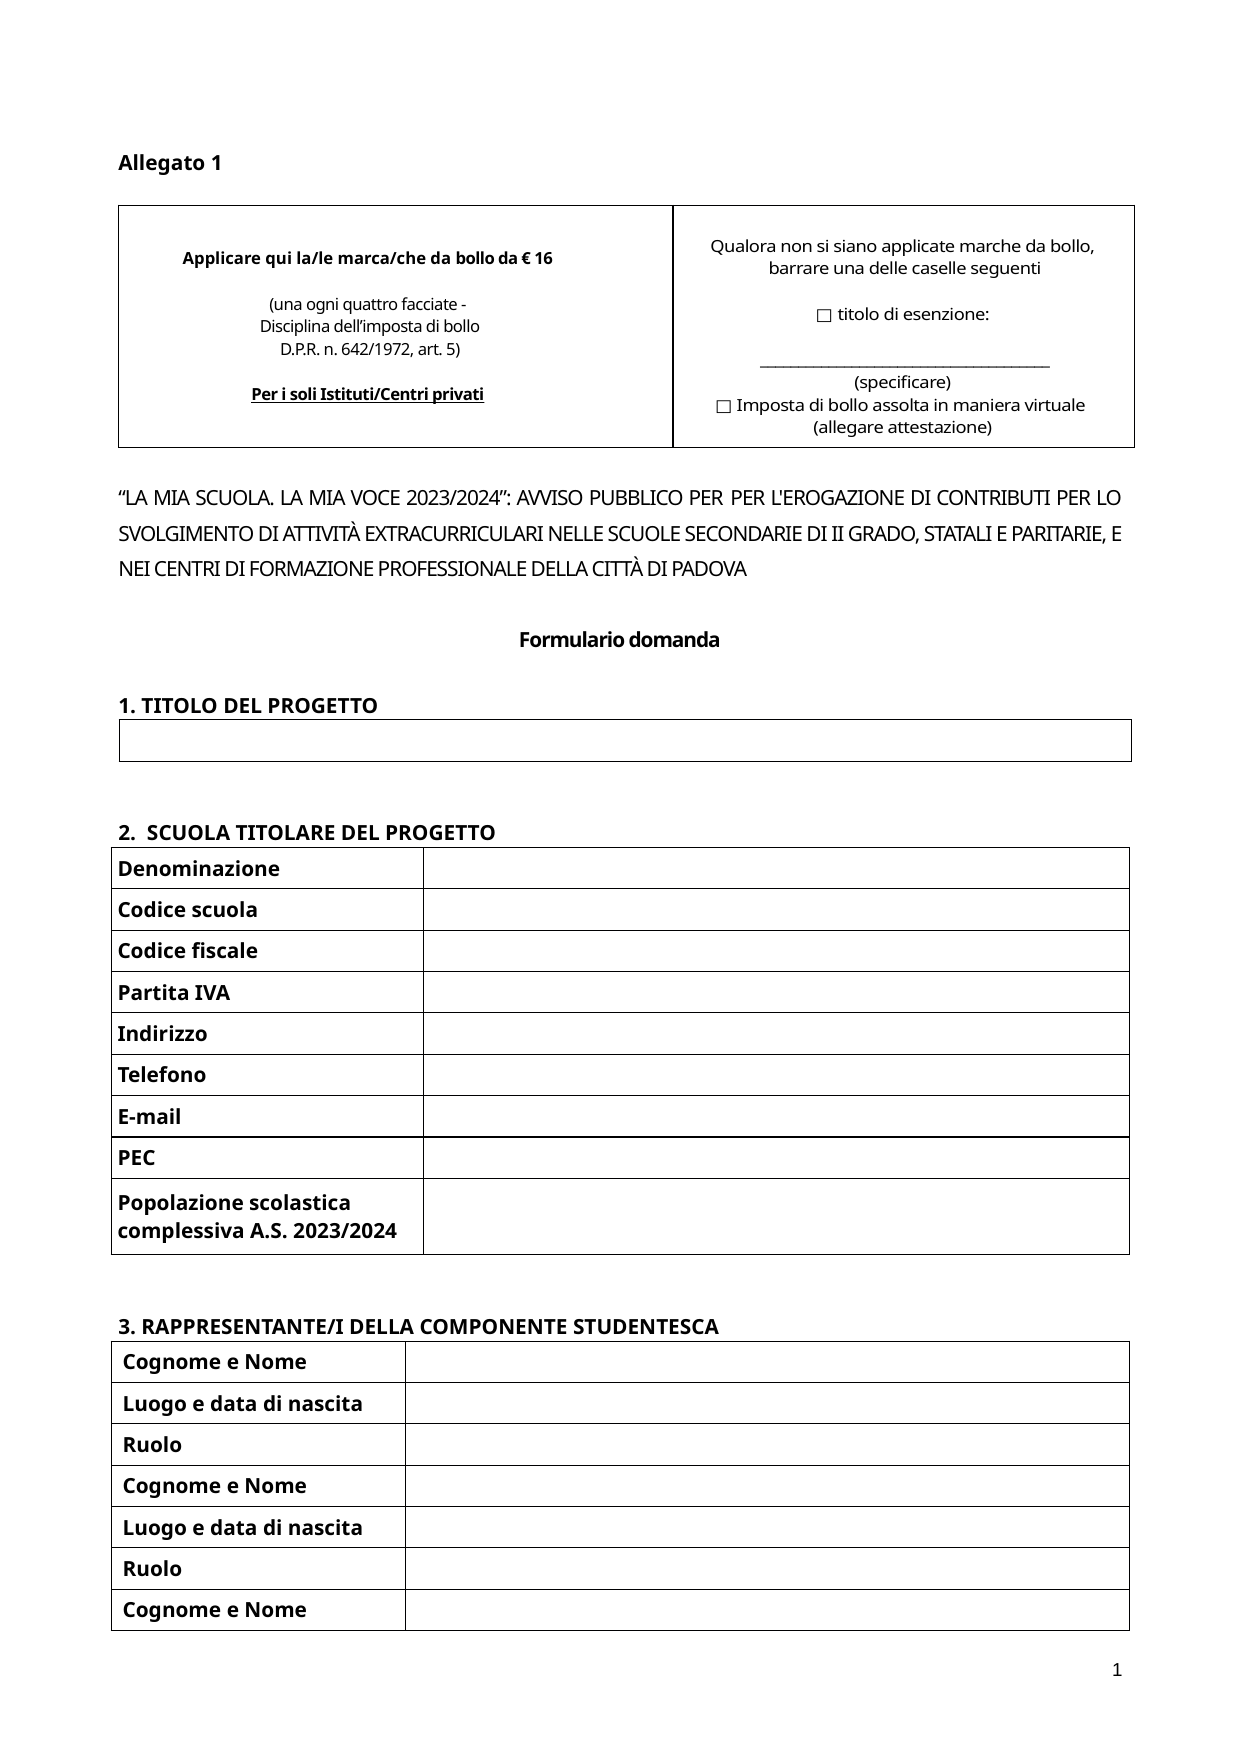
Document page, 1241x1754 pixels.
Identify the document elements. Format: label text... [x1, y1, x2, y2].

table_cell E-mail [112, 1096, 423, 1136]
table_header Cognome e Nome [112, 1342, 405, 1382]
table_cell [406, 1424, 1129, 1464]
table_header Denominazione [112, 848, 423, 888]
table_cell Popolazione scolastica complessiva A.S. 2023/2024 [112, 1179, 423, 1254]
text 2. SCUOLA TITOLARE DEL PROGETTO [118, 818, 1122, 847]
table_cell [424, 1096, 1129, 1136]
table_cell Telefono [112, 1055, 423, 1095]
table_cell Ruolo [112, 1424, 405, 1464]
table_cell [424, 972, 1129, 1012]
table_cell [424, 1179, 1129, 1254]
table_header Qualora non si siano applicate marche da bollo, barrare una delle caselle seguenti □ titolo di esenzione: ______________________________________ (specificare) □ Imposta di bollo assolta in maniera virtuale (allegare attestazione) [674, 206, 1134, 447]
table_cell Cognome e Nome [112, 1466, 405, 1506]
table_cell [424, 889, 1129, 929]
text Allegato 1 [118, 148, 1122, 176]
table_header [406, 1342, 1129, 1382]
table_cell [424, 1013, 1129, 1054]
table_cell [406, 1548, 1129, 1589]
table_cell Codice fiscale [112, 931, 423, 971]
table_cell [424, 931, 1129, 971]
table_cell Luogo e data di nascita [112, 1507, 405, 1547]
text “LA MIA SCUOLA. LA MIA VOCE 2023/2024”: AVVISO PUBBLICO PER PER L'EROGAZIONE DI CONTRIBUTI PER LO SVOLGIMENTO DI ATTIVITÀ EXTRACURRICULARI NELLE SCUOLE SECONDARIE DI II GRADO, STATALI E PARITARIE, E NEI CENTRI DI FORMAZIONE PROFESSIONALE DELLA CITTÀ DI PADOVA [118, 483, 1122, 583]
table_cell PEC [112, 1138, 423, 1178]
table_cell [406, 1507, 1129, 1547]
table_cell [406, 1466, 1129, 1506]
text 1. TITOLO DEL PROGETTO [118, 691, 1122, 719]
table_cell Cognome e Nome [112, 1590, 405, 1630]
table_cell Indirizzo [112, 1013, 423, 1054]
table_cell [406, 1590, 1129, 1630]
table_header [620, 206, 672, 447]
table_cell Luogo e data di nascita [112, 1383, 405, 1423]
table_cell Partita IVA [112, 972, 423, 1012]
table_header [424, 848, 1129, 888]
table_header [120, 720, 1131, 761]
text 3. RAPPRESENTANTE/I DELLA COMPONENTE STUDENTESCA [118, 1312, 1122, 1341]
table_cell [424, 1055, 1129, 1095]
table_cell [406, 1383, 1129, 1423]
table_cell [424, 1138, 1129, 1178]
table_cell Codice scuola [112, 889, 423, 929]
table_header Applicare qui la/le marca/che da bollo da € 16 (una ogni quattro facciate - Disciplina dell’imposta di bollo D.P.R. n. 642/1972, art. 5) Per i soli Istituti/Centri privati [119, 206, 620, 447]
text Formulario domanda [118, 626, 1122, 654]
table_cell Ruolo [112, 1548, 405, 1589]
